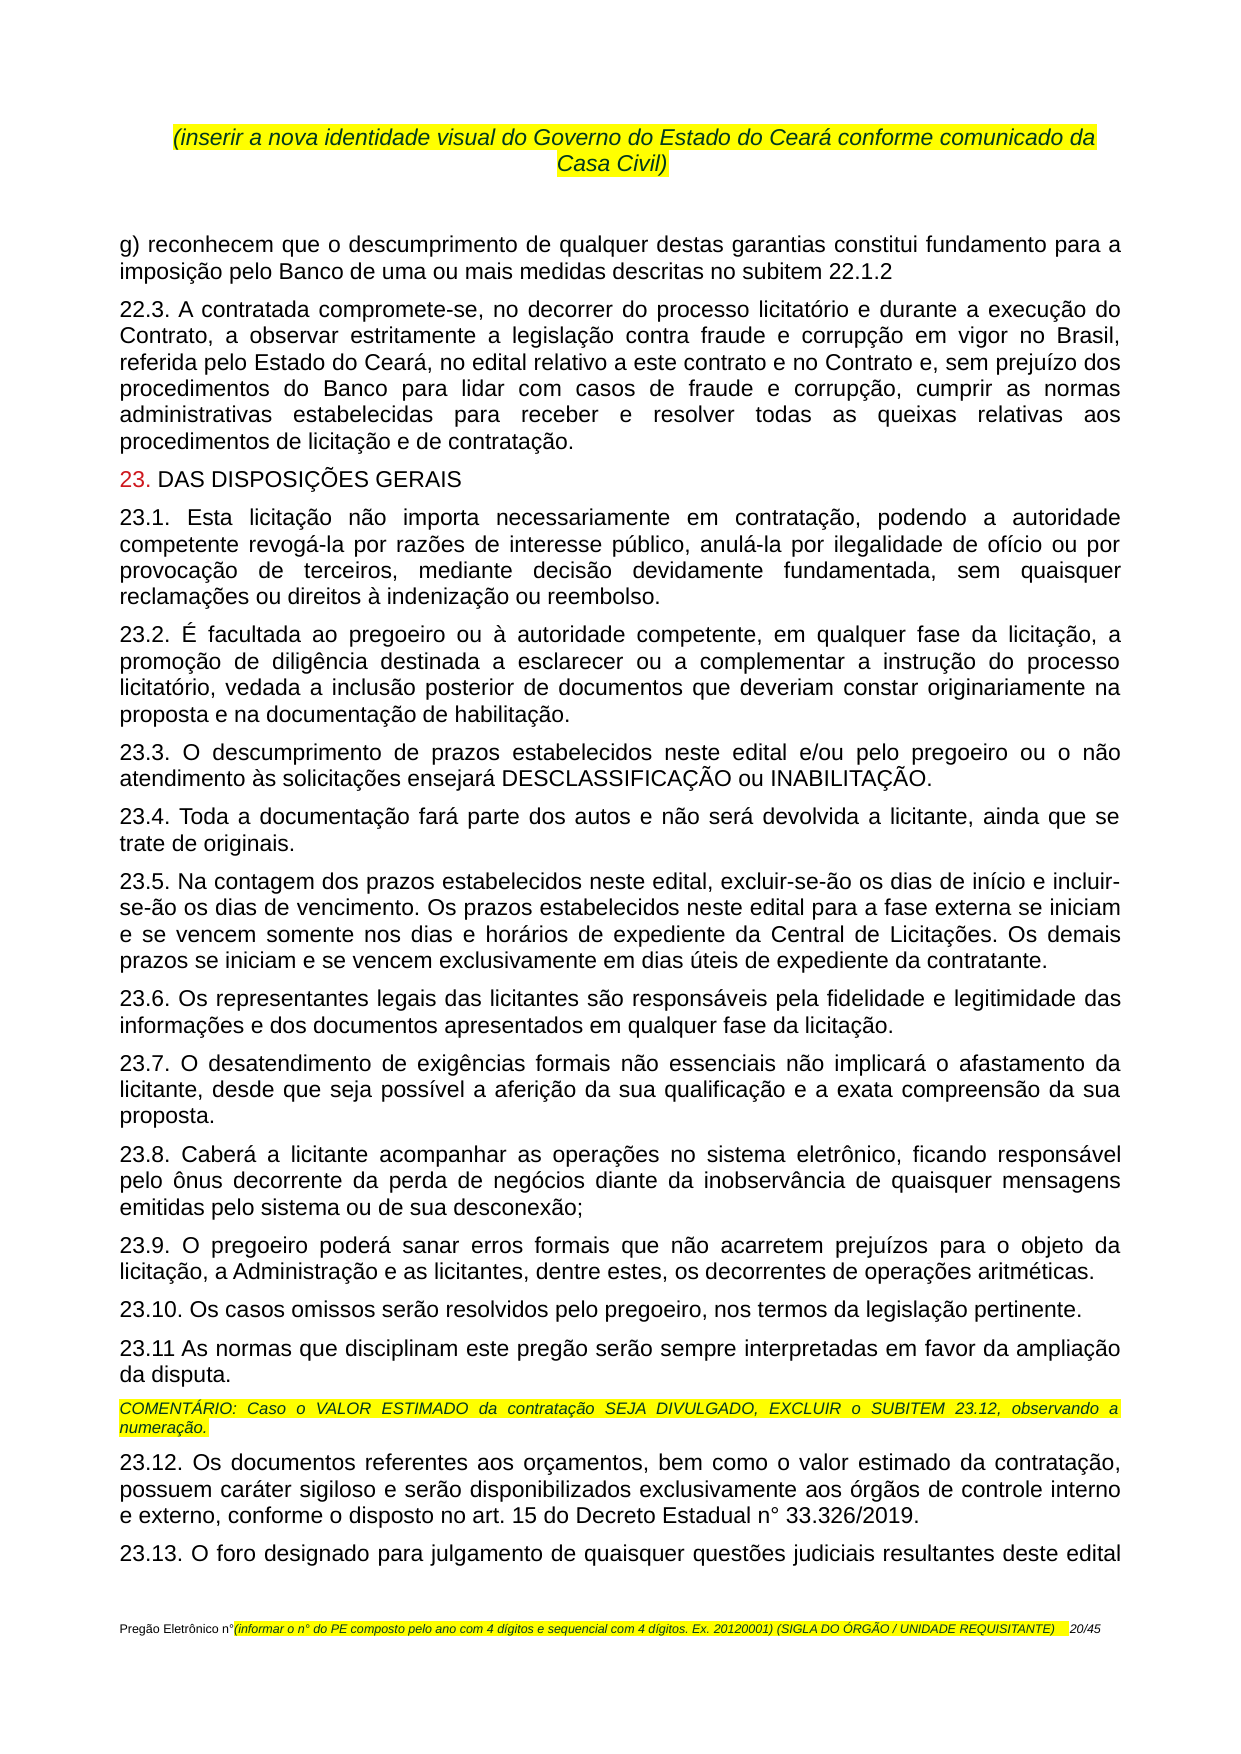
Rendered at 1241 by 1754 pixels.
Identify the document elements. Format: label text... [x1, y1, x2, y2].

text 23.7. O desatendimento de exigências formais não essenciais não implicará o afastamento da licitante, desde que seja possível a aferição da sua qualificação e a exata compreensão da sua proposta. [119, 1050, 1121, 1129]
text 23. DAS DISPOSIÇÕES GERAIS [119, 466, 1121, 492]
text 23.8. Caberá a licitante acompanhar as operações no sistema eletrônico, ficando responsável pelo ônus decorrente da perda de negócios diante da inobservância de quaisquer mensagens emitidas pelo sistema ou de sua desconexão; [119, 1141, 1121, 1220]
text COMENTÁRIO: Caso o VALOR ESTIMADO da contratação SEJA DIVULGADO, EXCLUIR o SUBITEM 23.12, observando a numeração. [119, 1399, 1121, 1437]
text 23.10. Os casos omissos serão resolvidos pelo pregoeiro, nos termos da legislação pertinente. [119, 1296, 1121, 1323]
text 23.1. Esta licitação não importa necessariamente em contratação, podendo a autoridade competente revogá-la por razões de interesse público, anulá-la por ilegalidade de ofício ou por provocação de terceiros, mediante decisão devidamente fundamentada, sem quaisquer reclamações ou direitos à indenização ou reembolso. [119, 504, 1121, 609]
text 23.6. Os representantes legais das licitantes são responsáveis pela fidelidade e legitimidade das informações e dos documentos apresentados em qualquer fase da licitação. [119, 985, 1121, 1038]
text 23.11 As normas que disciplinam este pregão serão sempre interpretadas em favor da ampliação da disputa. [119, 1334, 1121, 1387]
text 23.3. O descumprimento de prazos estabelecidos neste edital e/ou pelo pregoeiro ou o não atendimento às solicitações ensejará DESCLASSIFICAÇÃO ou INABILITAÇÃO. [119, 739, 1121, 791]
text 23.13. O foro designado para julgamento de quaisquer questões judiciais resultantes deste edital [119, 1540, 1121, 1567]
text 23.5. Na contagem dos prazos estabelecidos neste edital, excluir-se-ão os dias de início e incluir-se-ão os dias de vencimento. Os prazos estabelecidos neste edital para a fase externa se iniciam e se vencem somente nos dias e horários de expediente da Central de Licitações. Os demais prazos se iniciam e se vencem exclusivamente em dias úteis de expediente da contratante. [119, 868, 1121, 973]
text 23.12. Os documentos referentes aos orçamentos, bem como o valor estimado da contratação, possuem caráter sigiloso e serão disponibilizados exclusivamente aos órgãos de controle interno e externo, conforme o disposto no art. 15 do Decreto Estadual n° 33.326/2019. [119, 1449, 1121, 1528]
text 23.9. O pregoeiro poderá sanar erros formais que não acarretem prejuízos para o objeto da licitação, a Administração e as licitantes, dentre estes, os decorrentes de operações aritméticas. [119, 1232, 1121, 1284]
text 23.4. Toda a documentação fará parte dos autos e não será devolvida a licitante, ainda que se trate de originais. [119, 803, 1121, 856]
text 23.2. É facultada ao pregoeiro ou à autoridade competente, em qualquer fase da licitação, a promoção de diligência destinada a esclarecer ou a complementar a instrução do processo licitatório, vedada a inclusão posterior de documentos que deveriam constar originariamente na proposta e na documentação de habilitação. [119, 621, 1121, 727]
text 22.3. A contratada compromete-se, no decorrer do processo licitatório e durante a execução do Contrato, a observar estritamente a legislação contra fraude e corrupção em vigor no Brasil, referida pelo Estado do Ceará, no edital relativo a este contrato e no Contrato e, sem prejuízo dos procedimentos do Banco para lidar com casos de fraude e corrupção, cumprir as normas administrativas estabelecidas para receber e resolver todas as queixas relativas aos procedimentos de licitação e de contratação. [119, 296, 1121, 454]
text g) reconhecem que o descumprimento de qualquer destas garantias constitui fundamento para a imposição pelo Banco de uma ou mais medidas descritas no subitem 22.1.2 [119, 231, 1121, 284]
